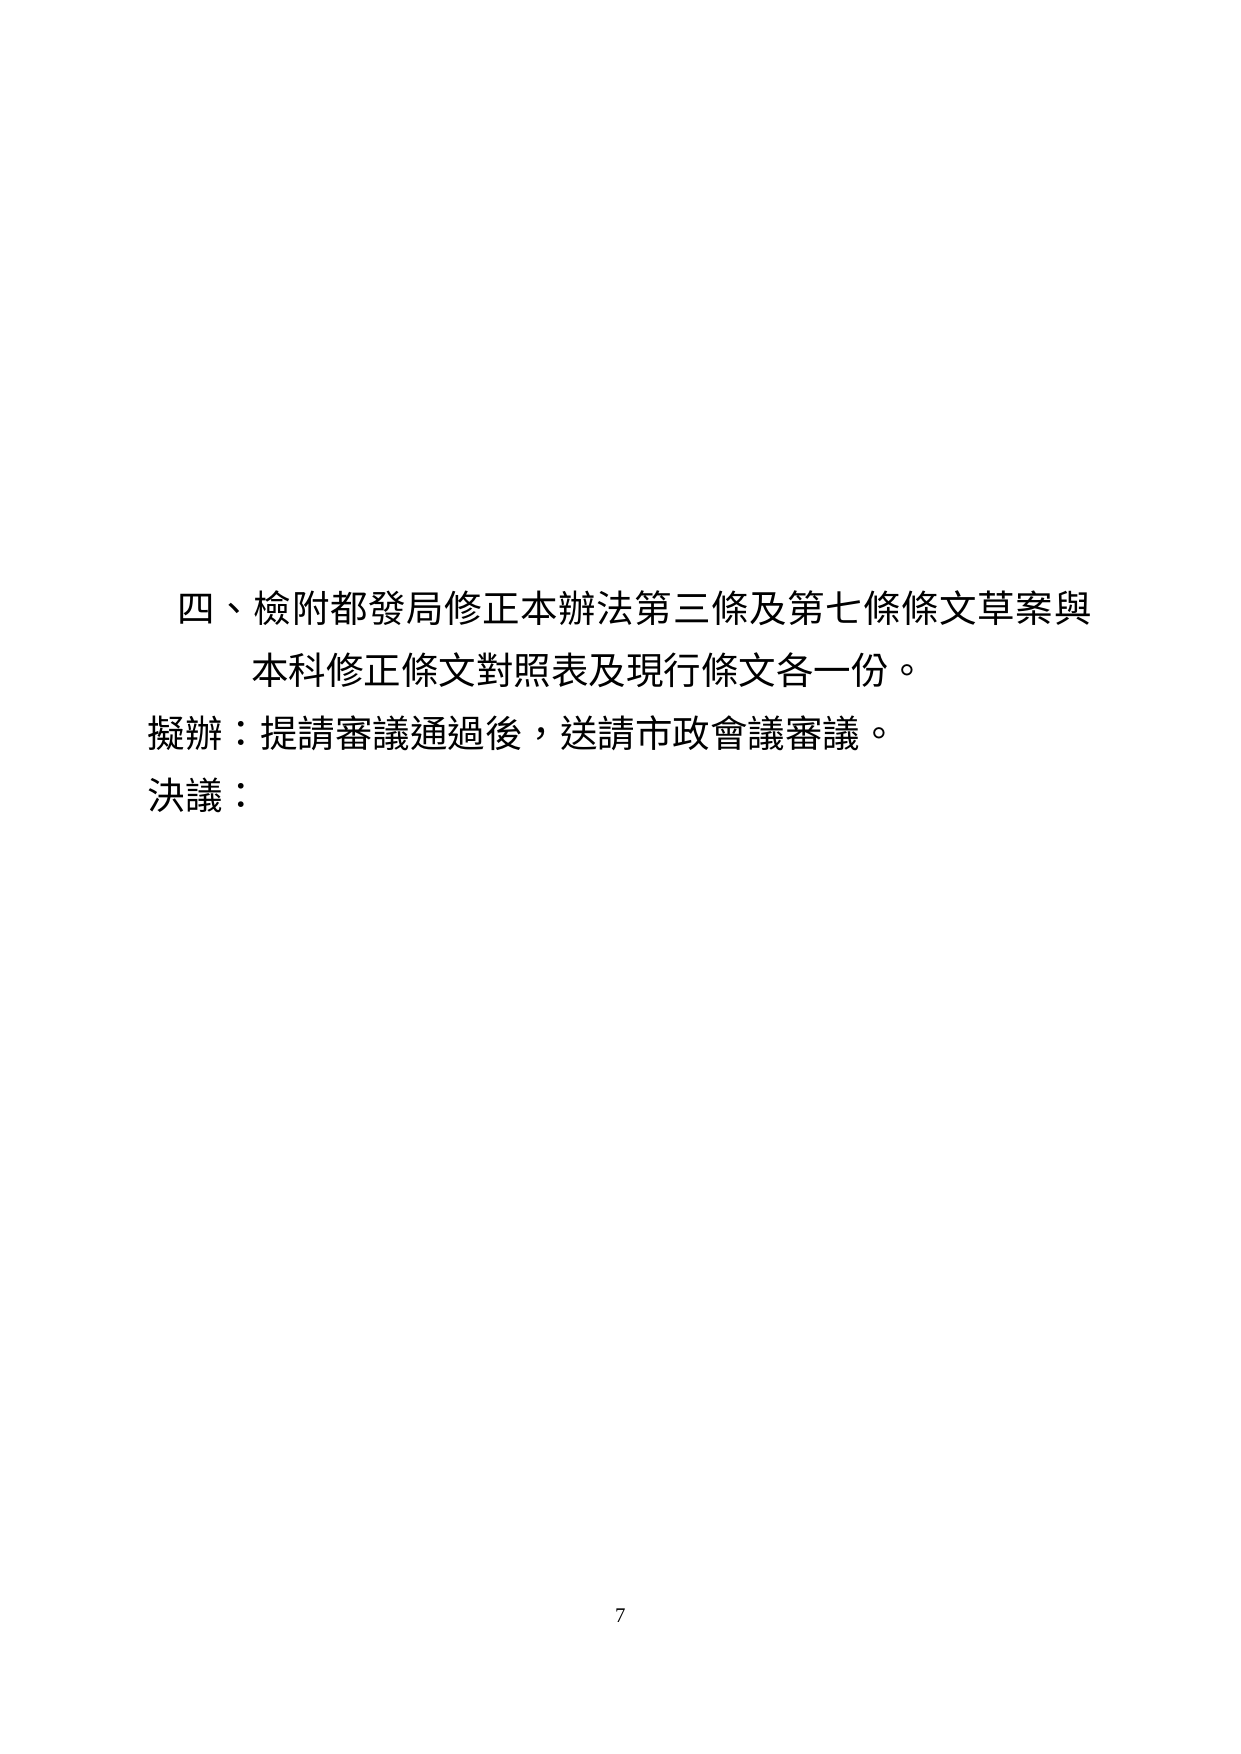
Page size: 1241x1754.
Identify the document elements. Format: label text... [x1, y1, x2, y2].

text 四、檢附都發局修正本辦法第三條及第七條條文草案與本科修正條文對照表及現行條文各一份。 [177, 564, 1092, 689]
text 擬辦：提請審議通過後，送請市政會議審議。 [148, 689, 1092, 752]
text 決議： [148, 752, 1092, 814]
